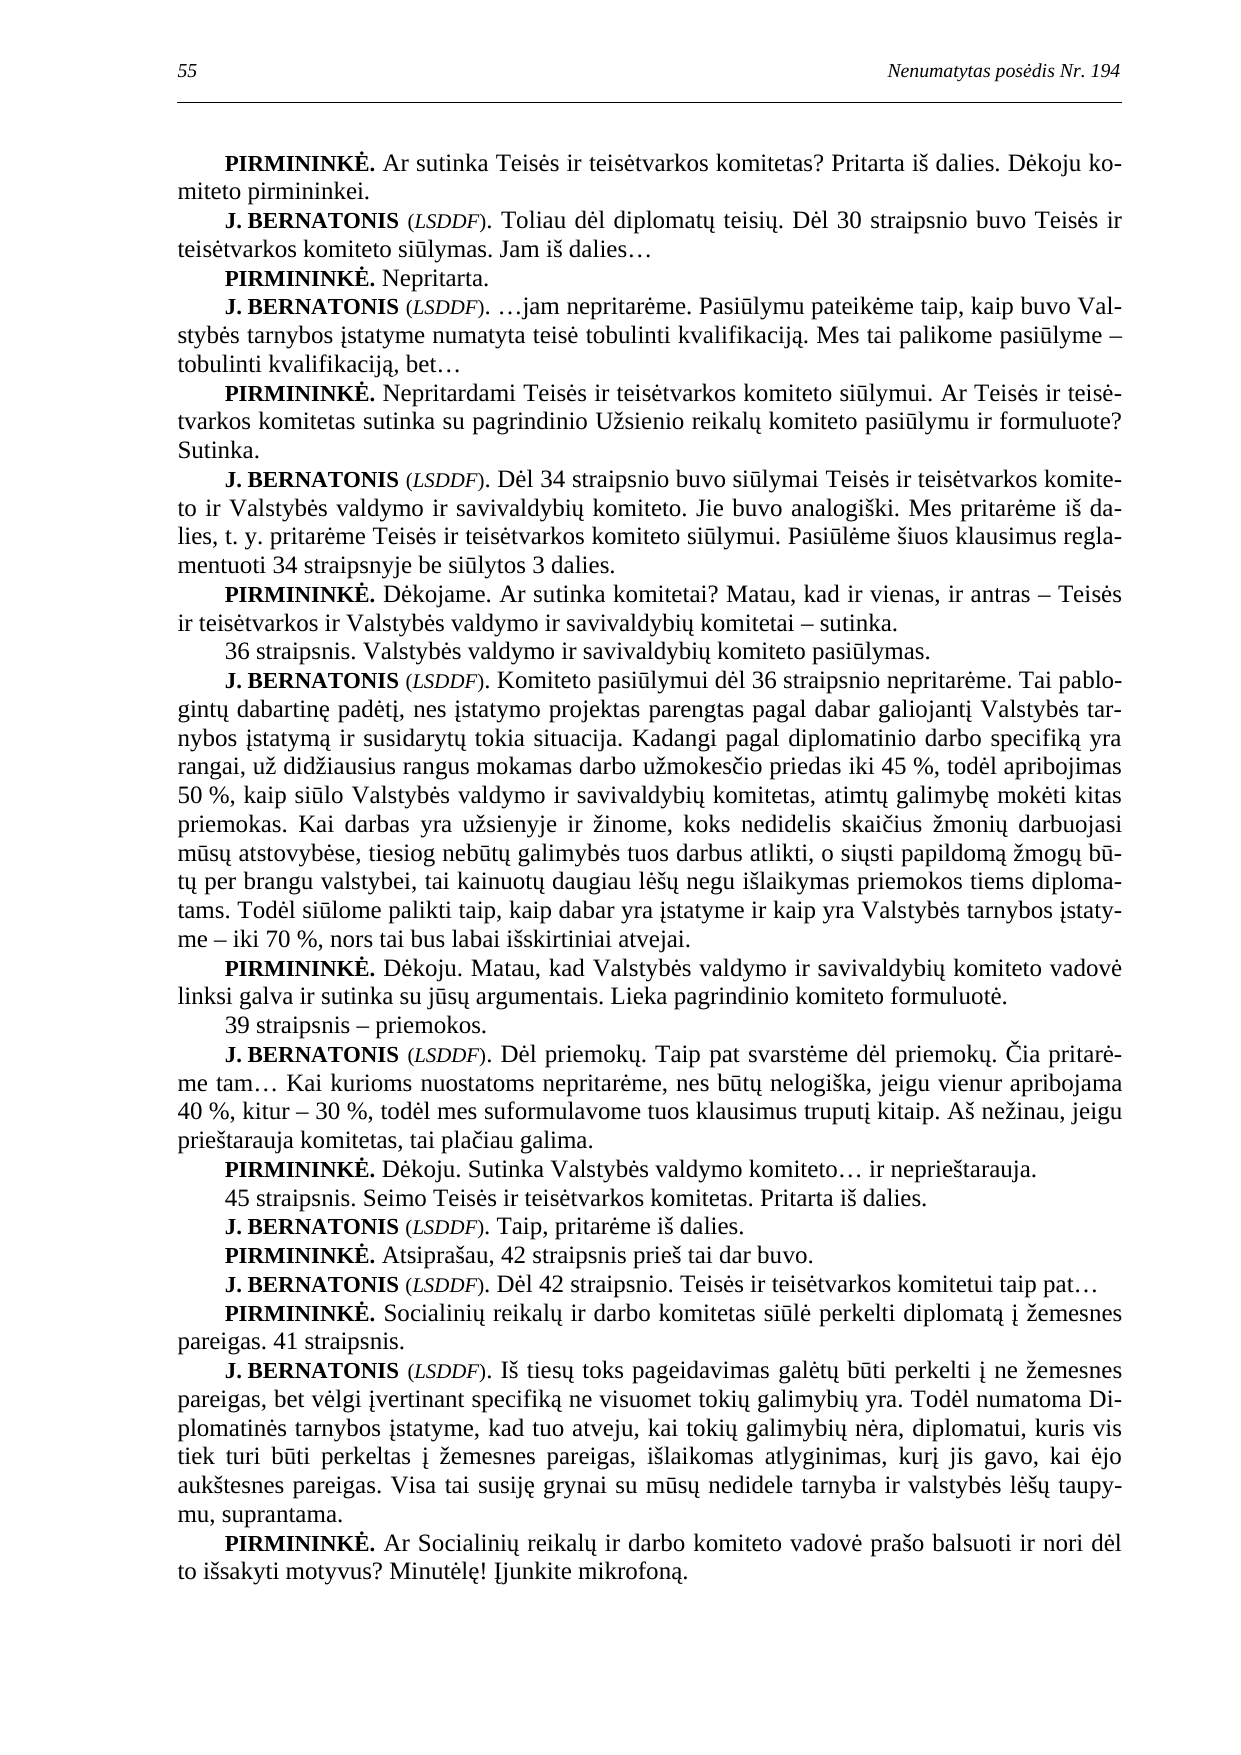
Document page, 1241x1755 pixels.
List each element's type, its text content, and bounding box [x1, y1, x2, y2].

text PIRMININKĖ. Ar So­cia­li­nių rei­ka­lų ir dar­bo ko­mi­te­to va­do­vė pra­šo bal­suo­ti ir no­ri dėl to iš­sa­ky­ti mo­ty­vus? Mi­nu­tė­lę! Įjun­ki­te mik­ro­fo­ną. [177, 1528, 1122, 1585]
text PIRMININKĖ. Ar su­tin­ka Tei­sės ir tei­sėt­var­kos ko­mi­te­tas? Pri­tar­ta iš da­lies. Dė­ko­ju ko­mi­te­to pir­mi­nin­kei. [177, 148, 1122, 205]
text J. BERNATONIS (LSDDF). …jam ne­pri­ta­rė­me. Pa­siū­ly­mu pa­tei­kė­me taip, kaip bu­vo Val­s­ty­bės tar­ny­bos įsta­ty­me nu­ma­ty­ta tei­sė to­bu­lin­ti kva­li­fi­ka­ci­ją. Mes tai pa­li­ko­me pa­siū­ly­me – to­bu­lin­ti kva­li­fi­ka­ci­ją, bet… [177, 291, 1122, 378]
text 45 straips­nis. Sei­mo Tei­sės ir tei­sėt­var­kos ko­mi­te­tas. Pri­tar­ta iš da­lies. [177, 1183, 1122, 1211]
text PIRMININKĖ. At­si­pra­šau, 42 straips­nis prieš tai dar bu­vo. [177, 1240, 1122, 1269]
text PIRMININKĖ. So­cia­li­nių rei­ka­lų ir dar­bo ko­mi­te­tas siū­lė per­kel­ti di­plo­ma­tą į že­mes­nes pa­rei­gas. 41 straips­nis. [177, 1298, 1122, 1355]
text J. BERNATONIS (LSDDF). To­liau dėl di­plo­ma­tų tei­sių. Dėl 30 straips­nio bu­vo Tei­sės ir tei­sėt­var­kos ko­mi­te­to siū­ly­mas. Jam iš da­lies… [177, 205, 1122, 263]
text PIRMININKĖ. Ne­pri­tar­da­mi Tei­sės ir tei­sėt­var­kos ko­mi­te­to siū­ly­mui. Ar Tei­sės ir tei­sė­tvar­kos ko­mi­te­tas su­tin­ka su pa­grin­di­nio Už­sie­nio rei­ka­lų ko­mi­te­to pa­siū­ly­mu ir for­mu­luo­te? Su­tin­ka. [177, 378, 1122, 464]
text J. BERNATONIS (LSDDF). Dėl prie­mo­kų. Taip pat svars­tė­me dėl prie­mo­kų. Čia pri­ta­rė­me tam… Kai ku­rioms nuo­sta­toms ne­pri­ta­rė­me, nes bū­tų ne­lo­giš­ka, jei­gu vie­nur ap­ri­bo­ja­ma 40 %, ki­tur – 30 %, to­dėl mes su­for­mu­la­vo­me tuos klau­si­mus tru­pu­tį ki­taip. Aš ne­ži­nau, jei­gu prieš­ta­rau­ja ko­mi­te­tas, tai pla­čiau ga­li­ma. [177, 1039, 1122, 1154]
text PIRMININKĖ. Ne­pri­tar­ta. [177, 263, 1122, 291]
text PIRMININKĖ. Dė­ko­ju. Ma­tau, kad Vals­ty­bės val­dy­mo ir sa­vi­val­dy­bių ko­mi­te­to va­do­vė link­si gal­va ir su­tin­ka su jū­sų ar­gu­men­tais. Lie­ka pa­grin­di­nio ko­mi­te­to for­mu­luo­tė. [177, 953, 1122, 1010]
text J. BERNATONIS (LSDDF). Taip, pri­ta­rė­me iš da­lies. [177, 1211, 1122, 1240]
text PIRMININKĖ. Dė­ko­ju. Su­tin­ka Vals­ty­bės val­dy­mo ko­mi­te­to… ir ne­pri­eš­ta­rau­ja. [177, 1154, 1122, 1183]
text 36 straips­nis. Vals­ty­bės val­dy­mo ir sa­vi­val­dy­bių ko­mi­te­to pa­siū­ly­mas. [177, 636, 1122, 665]
text PIRMININKĖ. Dė­ko­ja­me. Ar su­tin­ka ko­mi­te­tai? Ma­tau, kad ir vie­nas, ir ant­ras – Tei­sės ir tei­sėt­var­kos ir Vals­ty­bės val­dy­mo ir sa­vi­val­dy­bių ko­mi­te­tai – su­tin­ka. [177, 579, 1122, 636]
text J. BERNATONIS (LSDDF). Iš tie­sų toks pa­gei­da­vi­mas ga­lė­tų bū­ti per­kel­ti į ne že­mes­nes pa­rei­gas, bet vėl­gi įver­ti­nant spe­ci­fi­ką ne vi­suo­met to­kių ga­li­my­bių yra. To­dėl nu­ma­to­ma Di­plo­ma­ti­nės tar­ny­bos įsta­ty­me, kad tuo at­ve­ju, kai to­kių ga­li­my­bių nė­ra, di­plo­ma­tui, ku­ris vis tiek tu­ri bū­ti per­kel­tas į že­mes­nes pa­rei­gas, iš­lai­ko­mas at­ly­gi­ni­mas, ku­rį jis ga­vo, kai ėjo aukš­tes­nes pa­rei­gas. Vi­sa tai su­si­ję gry­nai su mū­sų ne­di­de­le tar­ny­ba ir vals­ty­bės lė­šų tau­py­mu, su­pran­ta­ma. [177, 1355, 1122, 1528]
text J. BERNATONIS (LSDDF). Dėl 34 straips­nio bu­vo siū­ly­mai Tei­sės ir tei­sėt­var­kos ko­mi­te­to ir Vals­ty­bės val­dy­mo ir sa­vi­val­dy­bių ko­mi­te­to. Jie bu­vo ana­lo­giš­ki. Mes pri­ta­rė­me iš da­lies, t. y. pri­ta­rė­me Tei­sės ir tei­sėt­var­kos ko­mi­te­to siū­ly­mui. Pa­siū­lė­me šiuos klau­si­mus reg­la­men­tuo­ti 34 straips­ny­je be siū­ly­tos 3 da­lies. [177, 464, 1122, 579]
text J. BERNATONIS (LSDDF). Ko­mi­te­to pa­siū­ly­mui dėl 36 straips­nio ne­pri­ta­rė­me. Tai pa­blo­gin­tų da­bar­ti­nę pa­dė­tį, nes įsta­ty­mo pro­jek­tas pa­reng­tas pa­gal da­bar ga­lio­jan­tį Vals­ty­bės tar­ny­bos įsta­ty­mą ir su­si­da­ry­tų to­kia si­tu­a­ci­ja. Ka­dan­gi pa­gal di­plo­ma­ti­nio dar­bo spe­ci­fi­ką yra ran­gai, už di­džiau­sius ran­gus mo­ka­mas dar­bo už­mo­kes­čio prie­das iki 45 %, to­dėl ap­ri­bo­ji­mas 50 %, kaip siū­lo Vals­ty­bės val­dy­mo ir sa­vi­val­dy­bių ko­mi­te­tas, at­im­tų ga­li­my­bę mo­kė­ti ki­tas prie­mo­kas. Kai dar­bas yra už­sie­ny­je ir ži­no­me, koks ne­di­de­lis skai­čius žmo­nių dar­buo­ja­si mū­sų at­sto­vy­bė­se, tie­siog ne­bū­tų ga­li­my­bės tuos dar­bus at­lik­ti, o siųs­ti pa­pil­do­mą žmo­gų bū­tų per bran­gu vals­ty­bei, tai kai­nuo­tų dau­giau lė­šų ne­gu iš­lai­ky­mas prie­mo­kos tiems di­plo­ma­tams. To­dėl siū­lo­me pa­lik­ti taip, kaip da­bar yra įsta­ty­me ir kaip yra Vals­ty­bės tar­ny­bos įsta­ty­me – iki 70 %, nors tai bus la­bai iš­skir­ti­niai at­ve­jai. [177, 665, 1122, 953]
text J. BERNATONIS (LSDDF). Dėl 42 straips­nio. Tei­sės ir tei­sėt­var­kos ko­mi­te­tui taip pat… [177, 1269, 1122, 1298]
text 39 straips­nis – prie­mo­kos. [177, 1010, 1122, 1039]
